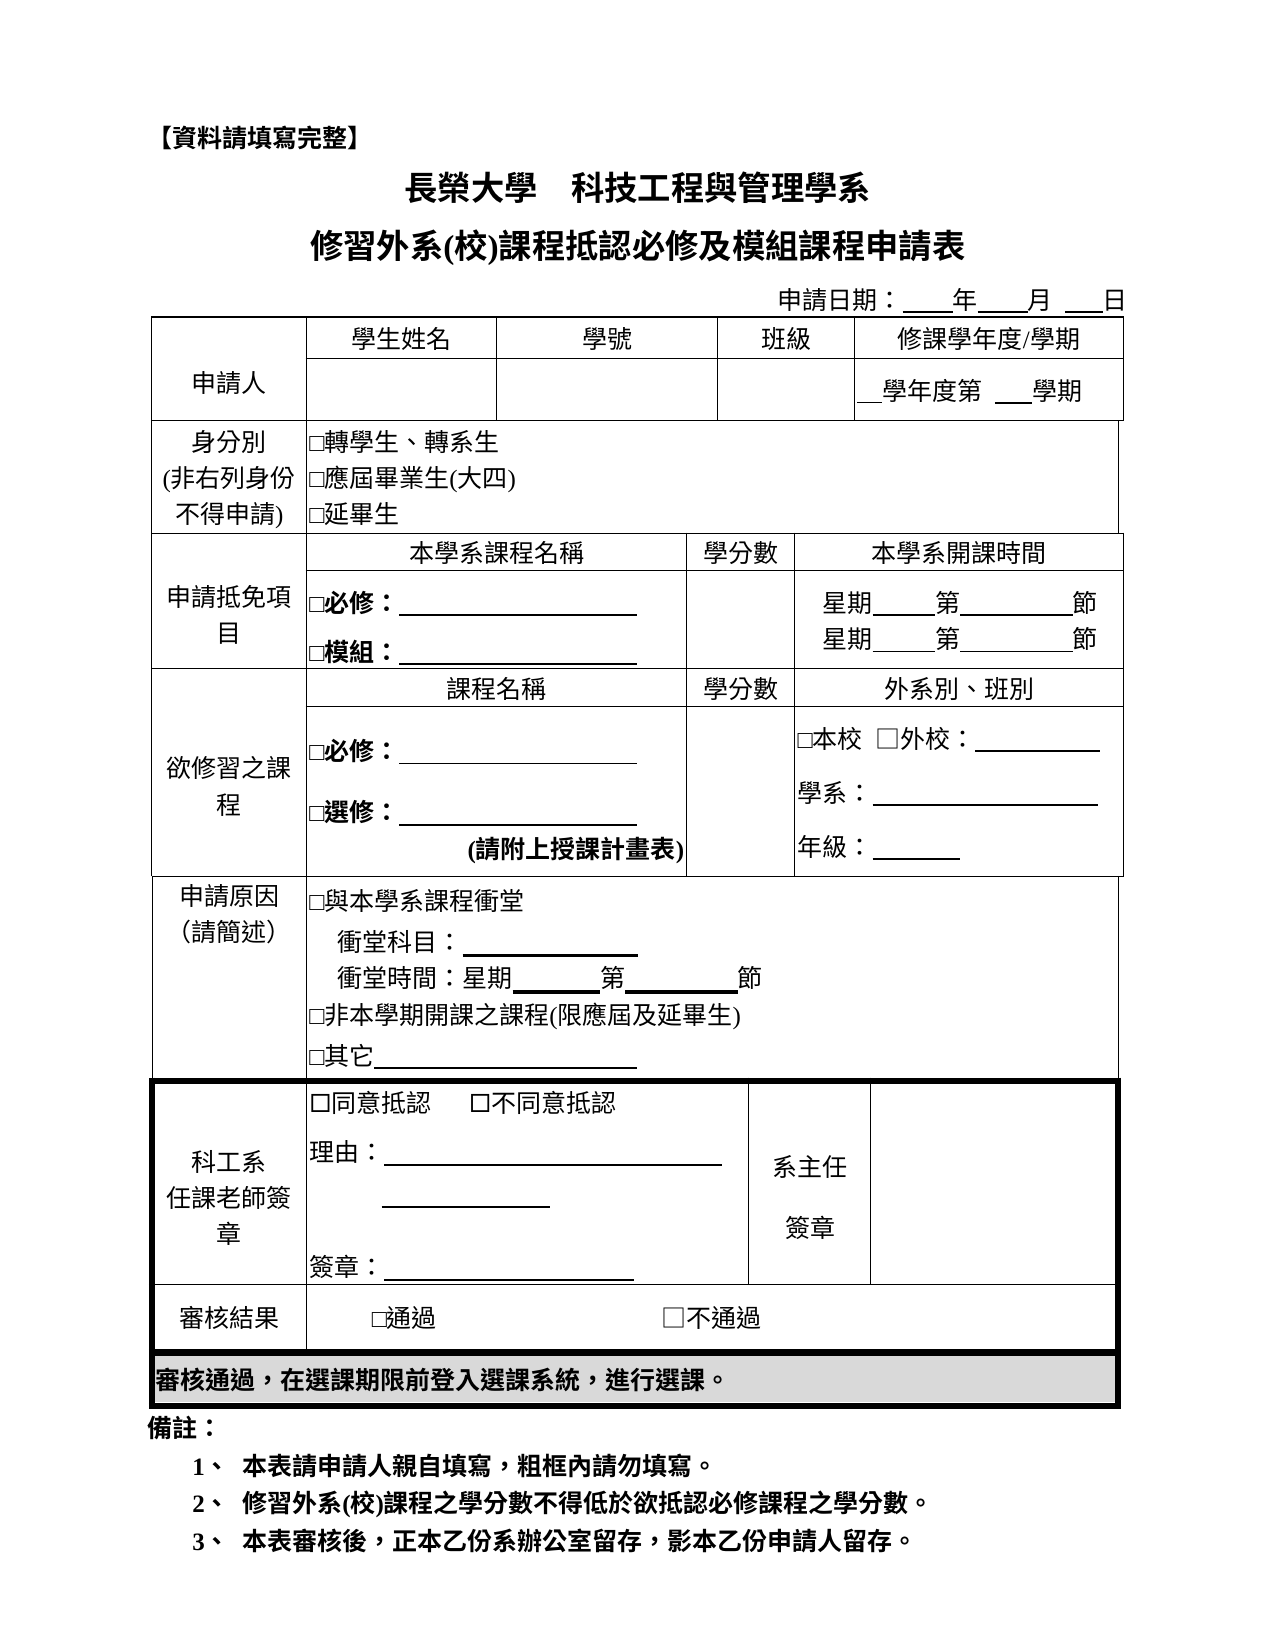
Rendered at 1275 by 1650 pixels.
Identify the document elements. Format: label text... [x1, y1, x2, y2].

table_cell 審核結果 [155, 1285, 306, 1349]
table_cell 申請抵免項目 [152, 534, 306, 668]
text 【資料請填寫完整】 [148, 118, 1127, 154]
table_header 班級 [718, 318, 854, 358]
table_cell [1119, 877, 1123, 1078]
table_cell 學年度第 學期 [855, 359, 1123, 420]
table_cell [687, 707, 794, 876]
table_header 修課學年度/學期 [855, 318, 1123, 358]
table_cell 學分數 [687, 669, 794, 706]
list 本表請申請人親自填寫，粗框內請勿填寫。 [192, 1445, 1127, 1482]
table_cell 外系別、班別 [795, 669, 1123, 706]
table_cell 課程名稱 [307, 669, 686, 706]
table_header 申請人 [152, 318, 306, 420]
table_cell □必修： □模組： [307, 571, 686, 668]
table_cell [1119, 421, 1123, 532]
table_header 學號 [497, 318, 717, 358]
text 申請日期： 年 月 日 [148, 280, 1127, 316]
table_cell 身分別 (非右列身份不得申請) [152, 421, 306, 532]
list 本表審核後，正本乙份系辦公室留存，影本乙份申請人留存。 [192, 1520, 1127, 1557]
text 長榮大學 科技工程與管理學系 [148, 162, 1127, 210]
table_cell □與本學系課程衝堂 衝堂科目： 衝堂時間：星期 第 節 □非本學期開課之課程(限應屆及延畢生) □其它 [307, 877, 1118, 1078]
text 修習外系(校)課程抵認必修及模組課程申請表 [148, 219, 1127, 268]
table_cell [718, 359, 854, 420]
table_cell □轉學生、轉系生 □應屆畢業生(大四) □延畢生 [307, 421, 1118, 532]
table_cell 欲修習之課程 [152, 669, 306, 876]
table_cell 本學系開課時間 [795, 534, 1123, 570]
table_cell □通過 □不通過 [307, 1285, 1115, 1349]
table_cell 星期 第 節 星期 第 節 [795, 571, 1123, 668]
table_cell 學分數 [687, 534, 794, 570]
table_cell 系主任 簽章 [749, 1084, 870, 1284]
text 備註： [148, 1409, 1127, 1445]
table_cell [687, 571, 794, 668]
table_cell 科工系 任課老師簽章 [155, 1084, 306, 1284]
table_cell □必修： □選修： (請附上授課計畫表) [307, 707, 686, 876]
table_cell 本學系課程名稱 [307, 534, 686, 570]
table_cell 審核通過，在選課期限前登入選課系統，進行選課。 [155, 1356, 1115, 1402]
table_cell 同意抵認 不同意抵認 理由： 簽章： [307, 1084, 748, 1284]
table_header 學生姓名 [307, 318, 496, 358]
table_cell □本校 □外校： 學系： 年級： [795, 707, 1123, 876]
table_cell 申請原因 （請簡述） [153, 877, 306, 1078]
table_cell [497, 359, 717, 420]
table_cell [307, 359, 496, 420]
list 修習外系(校)課程之學分數不得低於欲抵認必修課程之學分數。 [192, 1482, 1127, 1520]
table_cell [871, 1084, 1115, 1284]
